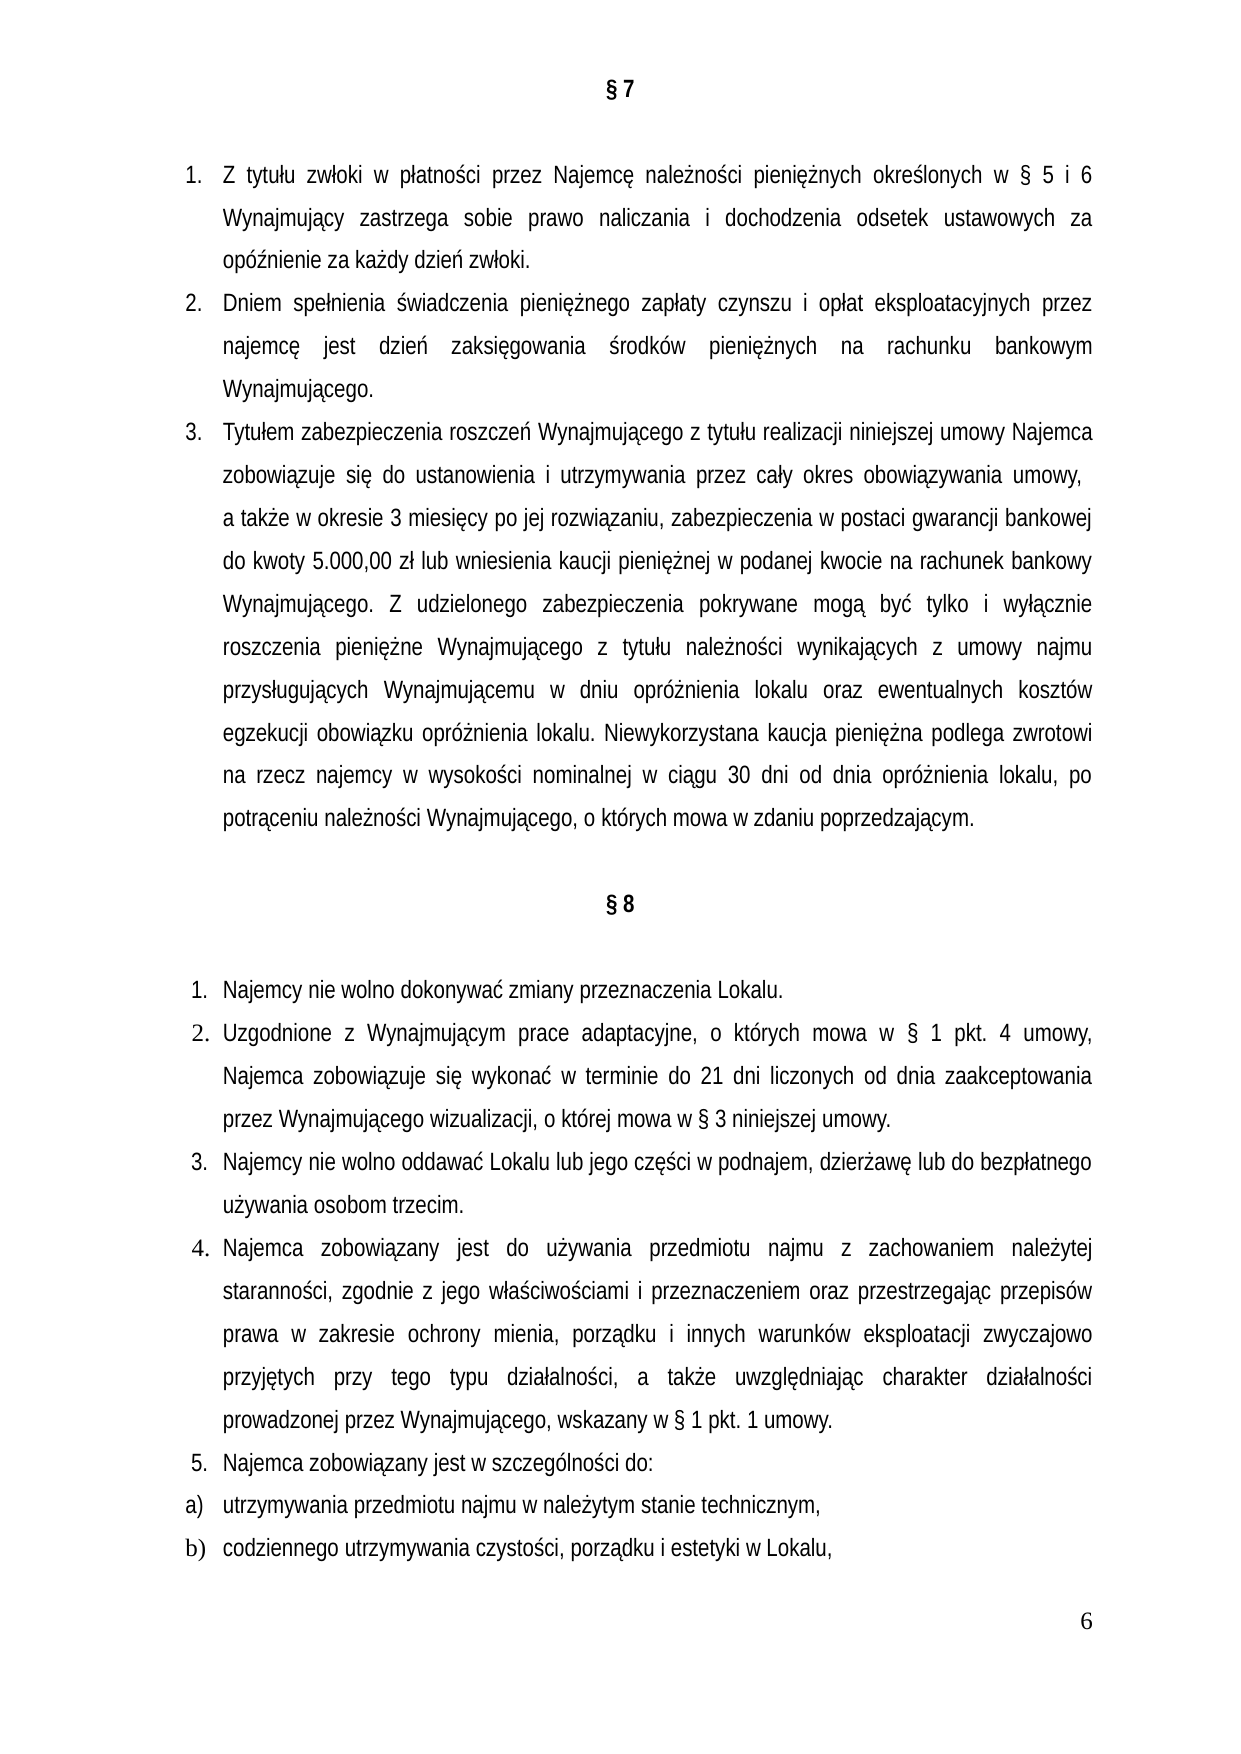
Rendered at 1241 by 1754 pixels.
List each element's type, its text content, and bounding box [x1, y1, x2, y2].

list Najemca zobowiązany jest do używania przedmiotu najmu z zachowaniem należytej staranności, zgodnie z jego właściwościami i przeznaczeniem oraz przestrzegając przepisów prawa w zakresie ochrony mienia, porządku i innych warunków eksploatacji zwyczajowo przyjętych przy tego typu działalności, a także uwzględniając charakter działalności prowadzonej przez Wynajmującego, wskazany w § 1 pkt. 1 umowy. [185, 1233, 1093, 1433]
list Najemcy nie wolno dokonywać zmiany przeznaczenia Lokalu. [185, 975, 1093, 1004]
list codziennego utrzymywania czystości, porządku i estetyki w Lokalu, [185, 1533, 1093, 1562]
list Z tytułu zwłoki w płatności przez Najemcę należności pieniężnych określonych w § 5 i 6 Wynajmujący zastrzega sobie prawo naliczania i dochodzenia odsetek ustawowych za opóźnienie za każdy dzień zwłoki. [185, 159, 1093, 274]
text § 8 [148, 889, 1093, 918]
list Tytułem zabezpieczenia roszczeń Wynajmującego z tytułu realizacji niniejszej umowy Najemca zobowiązuje się do ustanowienia i utrzymywania przez cały okres obowiązywania umowy, a także w okresie 3 miesięcy po jej rozwiązaniu, zabezpieczenia w postaci gwarancji bankowej do kwoty 5.000,00 zł lub wniesienia kaucji pieniężnej w podanej kwocie na rachunek bankowy Wynajmującego. Z udzielonego zabezpieczenia pokrywane mogą być tylko i wyłącznie roszczenia pieniężne Wynajmującego z tytułu należności wynikających z umowy najmu przysługujących Wynajmującemu w dniu opróżnienia lokalu oraz ewentualnych kosztów egzekucji obowiązku opróżnienia lokalu. Niewykorzystana kaucja pieniężna podlega zwrotowi na rzecz najemcy w wysokości nominalnej w ciągu 30 dni od dnia opróżnienia lokalu, po potrąceniu należności Wynajmującego, o których mowa w zdaniu poprzedzającym. [185, 417, 1093, 832]
text § 7 [148, 74, 1093, 102]
list Najemcy nie wolno oddawać Lokalu lub jego części w podnajem, dzierżawę lub do bezpłatnego używania osobom trzecim. [185, 1147, 1093, 1218]
list utrzymywania przedmiotu najmu w należytym stanie technicznym, [185, 1490, 1093, 1519]
list Najemca zobowiązany jest w szczególności do: [185, 1447, 1093, 1476]
list Dniem spełnienia świadczenia pieniężnego zapłaty czynszu i opłat eksploatacyjnych przez najemcę jest dzień zaksięgowania środków pieniężnych na rachunku bankowym Wynajmującego. [185, 288, 1093, 403]
list Uzgodnione z Wynajmującym prace adaptacyjne, o których mowa w § 1 pkt. 4 umowy, Najemca zobowiązuje się wykonać w terminie do 21 dni liczonych od dnia zaakceptowania przez Wynajmującego wizualizacji, o której mowa w § 3 niniejszej umowy. [185, 1018, 1093, 1133]
